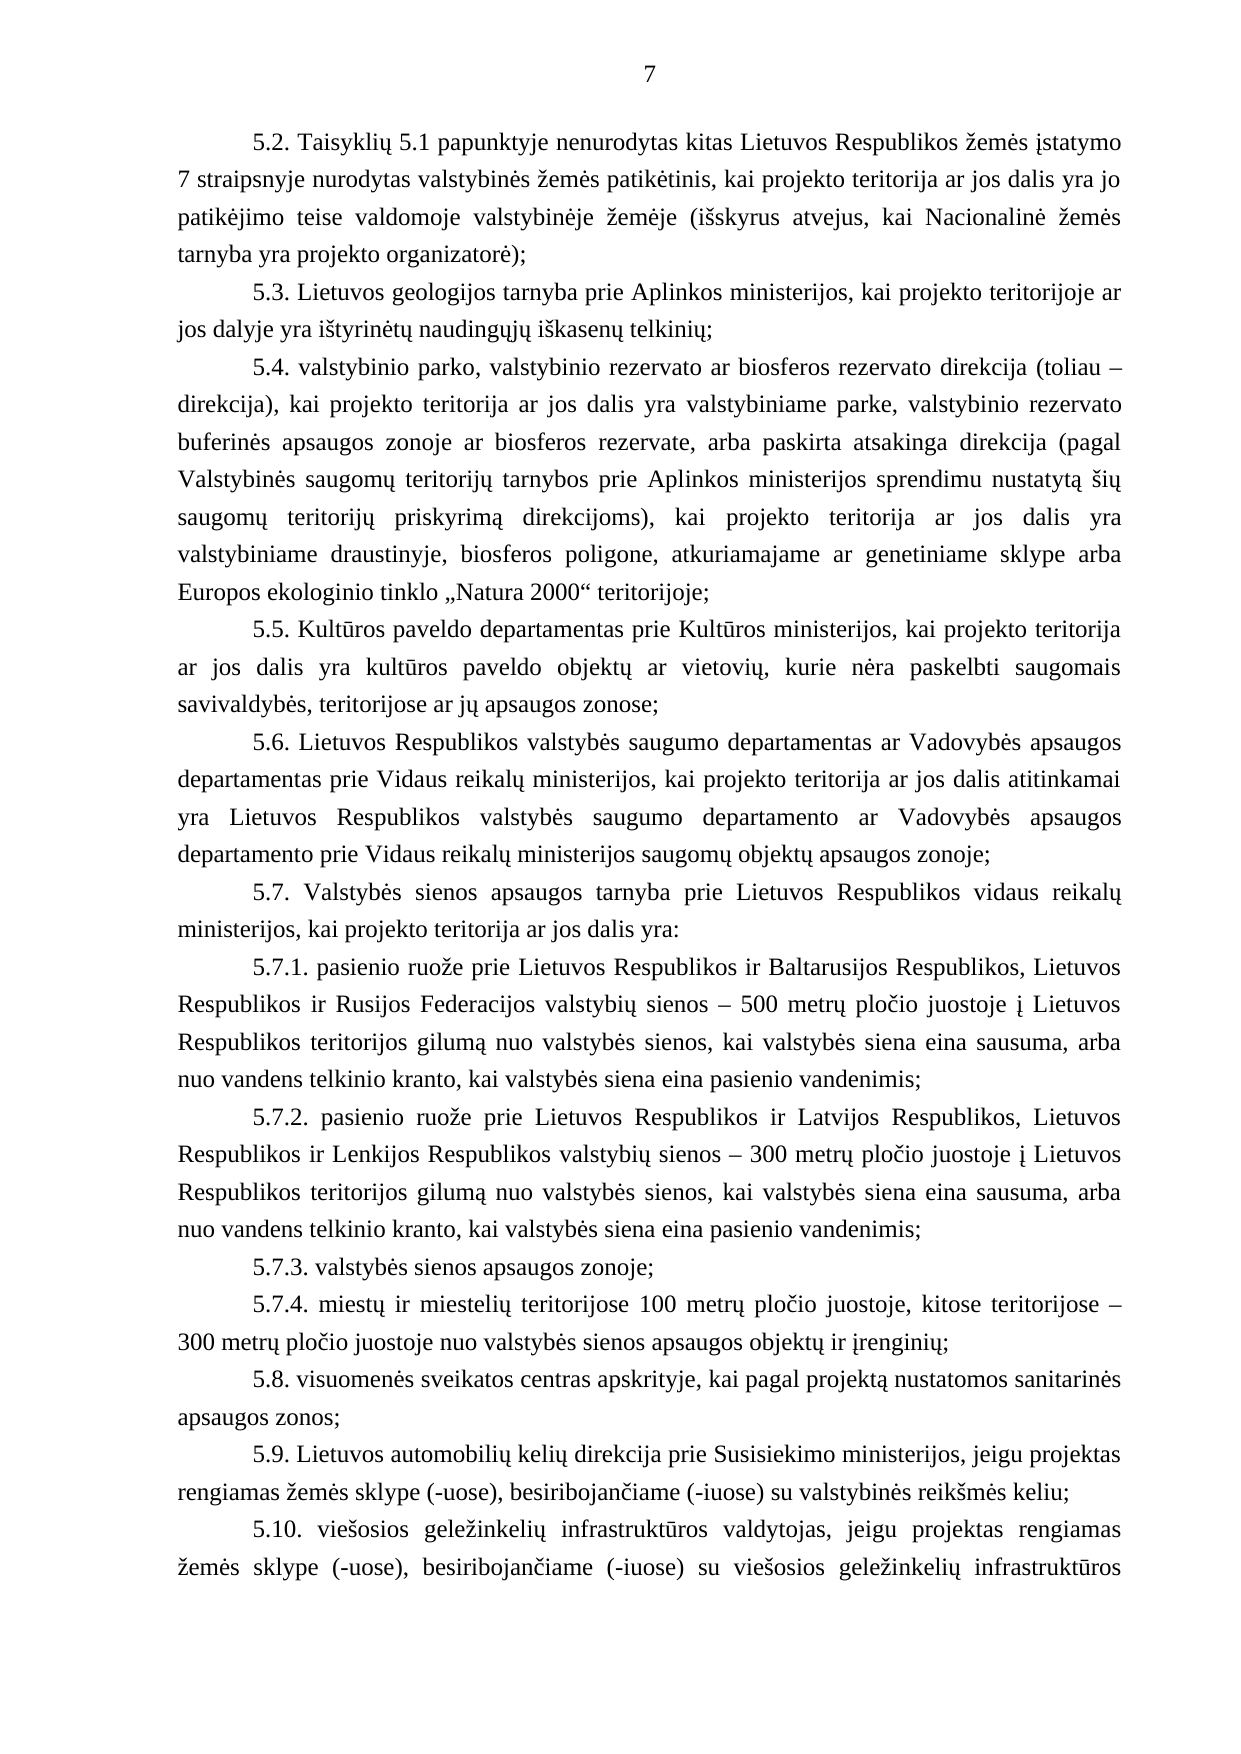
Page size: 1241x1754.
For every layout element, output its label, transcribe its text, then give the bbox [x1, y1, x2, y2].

text 5.3. Lietuvos geologijos tarnyba prie Aplinkos ministerijos, kai projekto teritorijoje ar jos dalyje yra ištyrinėtų naudingųjų iškasenų telkinių; [177, 268, 1122, 343]
text 5.8. visuomenės sveikatos centras apskrityje, kai pagal projektą nustatomos sanitarinės apsaugos zonos; [177, 1356, 1122, 1431]
text 5.5. Kultūros paveldo departamentas prie Kultūros ministerijos, kai projekto teritorija ar jos dalis yra kultūros paveldo objektų ar vietovių, kurie nėra paskelbti saugomais savivaldybės, teritorijose ar jų apsaugos zonose; [177, 606, 1122, 718]
text 5.7.1. pasienio ruože prie Lietuvos Respublikos ir Baltarusijos Respublikos, Lietuvos Respublikos ir Rusijos Federacijos valstybių sienos – 500 metrų pločio juostoje į Lietuvos Respublikos teritorijos gilumą nuo valstybės sienos, kai valstybės siena eina sausuma, arba nuo vandens telkinio kranto, kai valstybės siena eina pasienio vandenimis; [177, 943, 1122, 1093]
text 5.6. Lietuvos Respublikos valstybės saugumo departamentas ar Vadovybės apsaugos departamentas prie Vidaus reikalų ministerijos, kai projekto teritorija ar jos dalis atitinkamai yra Lietuvos Respublikos valstybės saugumo departamento ar Vadovybės apsaugos departamento prie Vidaus reikalų ministerijos saugomų objektų apsaugos zonoje; [177, 718, 1122, 868]
text 5.7. Valstybės sienos apsaugos tarnyba prie Lietuvos Respublikos vidaus reikalų ministerijos, kai projekto teritorija ar jos dalis yra: [177, 868, 1122, 943]
text 5.7.4. miestų ir miestelių teritorijose 100 metrų pločio juostoje, kitose teritorijose – 300 metrų pločio juostoje nuo valstybės sienos apsaugos objektų ir įrenginių; [177, 1281, 1122, 1356]
text 5.9. Lietuvos automobilių kelių direkcija prie Susisiekimo ministerijos, jeigu projektas rengiamas žemės sklype (-uose), besiribojančiame (-iuose) su valstybinės reikšmės keliu; [177, 1431, 1122, 1506]
text 5.7.3. valstybės sienos apsaugos zonoje; [177, 1243, 1122, 1281]
text 5.2. Taisyklių 5.1 papunktyje nenurodytas kitas Lietuvos Respublikos žemės įstatymo 7 straipsnyje nurodytas valstybinės žemės patikėtinis, kai projekto teritorija ar jos dalis yra jo patikėjimo teise valdomoje valstybinėje žemėje (išskyrus atvejus, kai Nacionalinė žemės tarnyba yra projekto organizatorė); [177, 118, 1122, 268]
text 5.7.2. pasienio ruože prie Lietuvos Respublikos ir Latvijos Respublikos, Lietuvos Respublikos ir Lenkijos Respublikos valstybių sienos – 300 metrų pločio juostoje į Lietuvos Respublikos teritorijos gilumą nuo valstybės sienos, kai valstybės siena eina sausuma, arba nuo vandens telkinio kranto, kai valstybės siena eina pasienio vandenimis; [177, 1093, 1122, 1243]
text 5.4. valstybinio parko, valstybinio rezervato ar biosferos rezervato direkcija (toliau – direkcija), kai projekto teritorija ar jos dalis yra valstybiniame parke, valstybinio rezervato buferinės apsaugos zonoje ar biosferos rezervate, arba paskirta atsakinga direkcija (pagal Valstybinės saugomų teritorijų tarnybos prie Aplinkos ministerijos sprendimu nustatytą šių saugomų teritorijų priskyrimą direkcijoms), kai projekto teritorija ar jos dalis yra valstybiniame draustinyje, biosferos poligone, atkuriamajame ar genetiniame sklype arba Europos ekologinio tinklo „Natura 2000“ teritorijoje; [177, 343, 1122, 606]
text 5.10. viešosios geležinkelių infrastruktūros valdytojas, jeigu projektas rengiamas žemės sklype (-uose), besiribojančiame (-iuose) su viešosios geležinkelių infrastruktūros [177, 1506, 1122, 1581]
